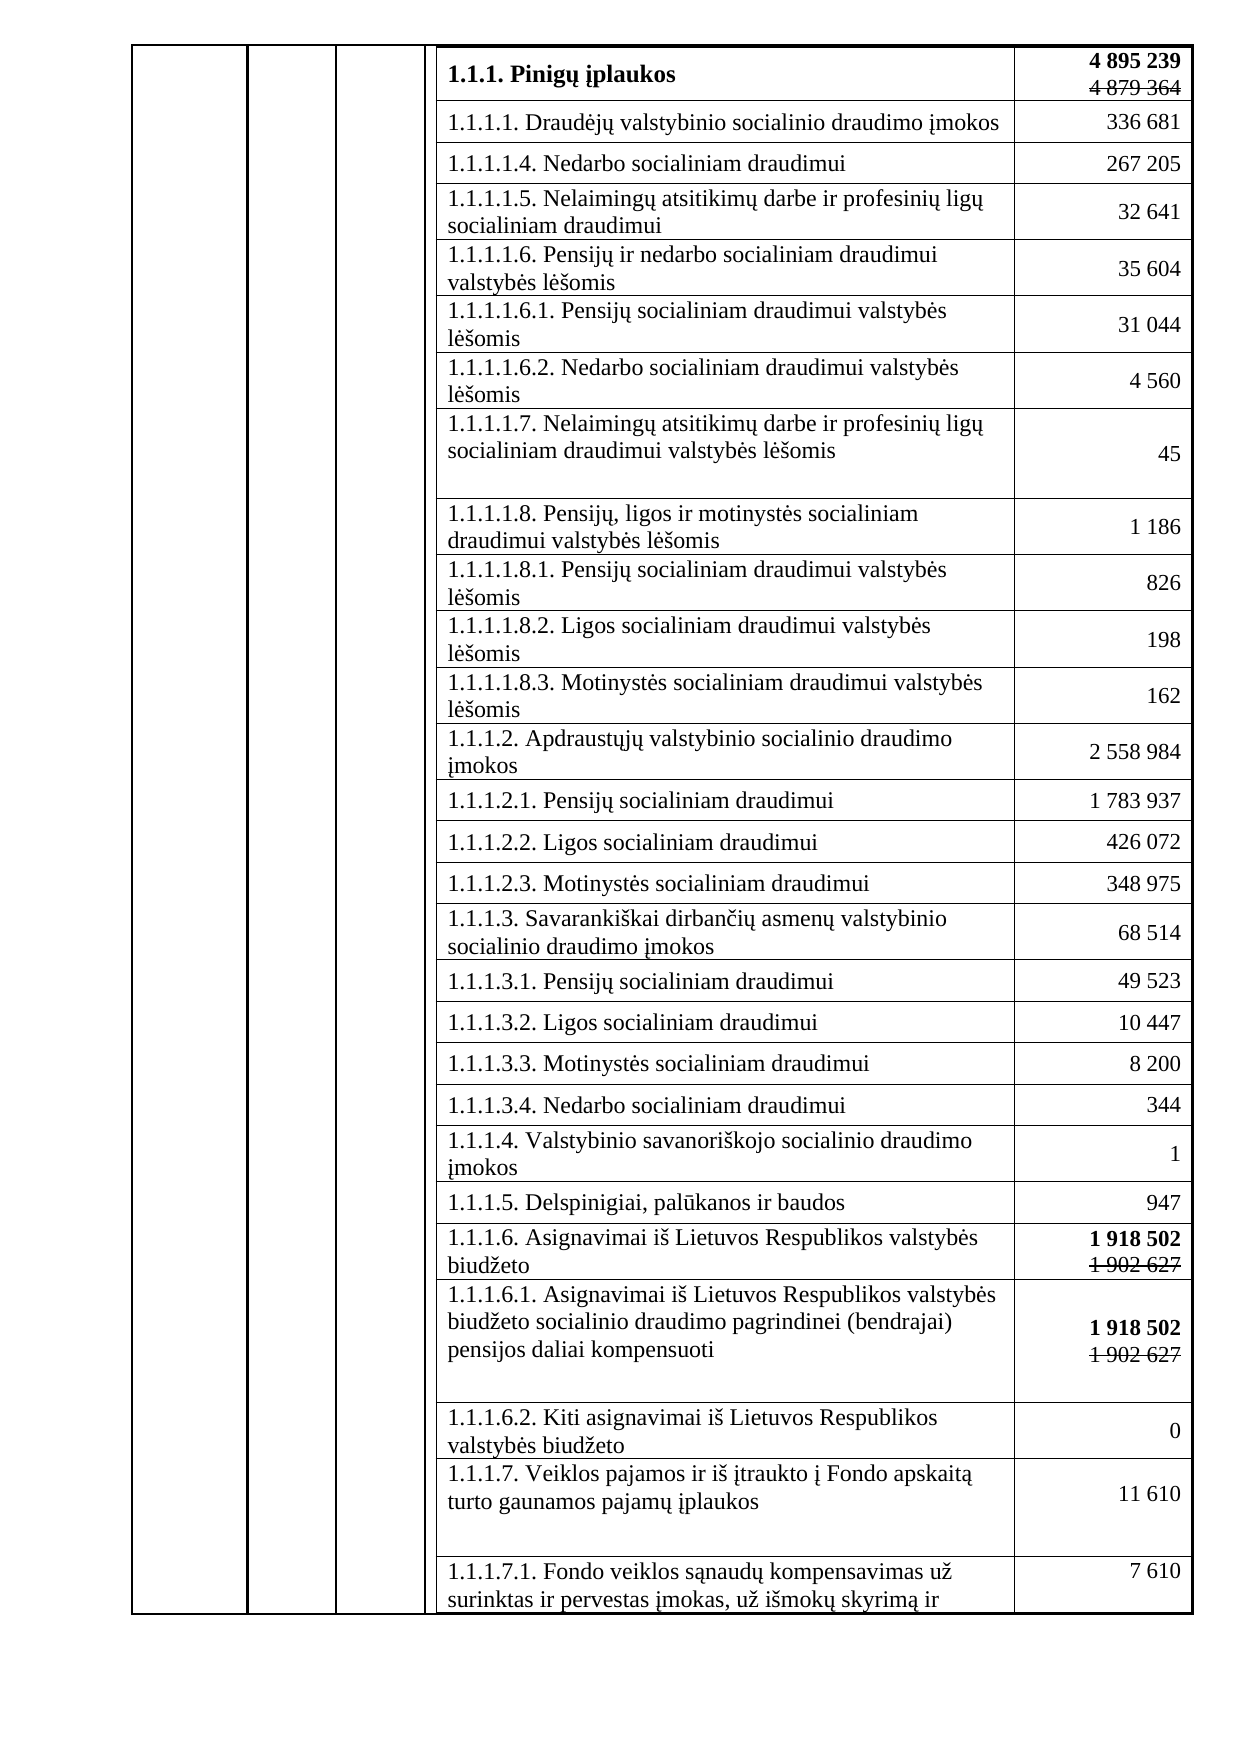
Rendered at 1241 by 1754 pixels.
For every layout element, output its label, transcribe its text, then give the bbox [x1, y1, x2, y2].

table_cell 1.1.1.6. Asignavimai iš Lietuvos Respublikos valstybės biudžeto [437, 1224, 1014, 1279]
table_cell [337, 46, 424, 1613]
table_cell 31 044 [1015, 296, 1191, 352]
table_cell 1.1.1.1.6.2. Nedarbo socialiniam draudimui valstybės lėšomis [437, 353, 1014, 408]
table_cell [437, 464, 1014, 498]
table_cell 826 [1015, 555, 1191, 610]
table_cell 8 200 [1015, 1043, 1191, 1083]
table_cell 1.1.1.6.1. Asignavimai iš Lietuvos Respublikos valstybės biudžeto socialinio draudimo pagrindinei (bendrajai) pensijos daliai kompensuoti [437, 1280, 1014, 1362]
table_cell 1.1.1.2.1. Pensijų socialiniam draudimui [437, 780, 1014, 820]
table_cell 11 610 [1015, 1459, 1191, 1556]
table_cell 336 681 [1015, 101, 1191, 142]
table_cell 0 [1015, 1403, 1191, 1458]
table_cell 1.1.1.1.8.2. Ligos socialiniam draudimui valstybės lėšomis [437, 611, 1014, 667]
table_cell 1.1.1.3. Savarankiškai dirbančių asmenų valstybinio socialinio draudimo įmokos [437, 904, 1014, 959]
table_cell 2 558 984 [1015, 724, 1191, 779]
table_cell 1.1.1.1. Draudėjų valstybinio socialinio draudimo įmokos [437, 101, 1014, 142]
table_cell 10 447 [1015, 1002, 1191, 1042]
table_cell [437, 1363, 1014, 1402]
table_cell 1.1.1.1.6. Pensijų ir nedarbo socialiniam draudimui valstybės lėšomis [437, 240, 1014, 295]
table_cell [249, 46, 335, 1613]
table_cell 45 [1015, 409, 1191, 498]
table_cell 1.1.1.3.3. Motinystės socialiniam draudimui [437, 1043, 1014, 1083]
table_cell 1 186 [1015, 499, 1191, 554]
table_cell 68 514 [1015, 904, 1191, 959]
table_cell 49 523 [1015, 960, 1191, 1001]
table_cell [437, 1515, 1014, 1556]
table_cell 1.1.1.1.4. Nedarbo socialiniam draudimui [437, 143, 1014, 183]
table_cell 7 610 [1015, 1557, 1191, 1612]
table_cell 1 783 937 [1015, 780, 1191, 820]
table_cell [133, 46, 246, 1613]
table_cell 267 205 [1015, 143, 1191, 183]
table_cell 1.1.1.6.2. Kiti asignavimai iš Lietuvos Respublikos valstybės biudžeto [437, 1403, 1014, 1458]
table_cell 1.1.1.1.6.1. Pensijų socialiniam draudimui valstybės lėšomis [437, 296, 1014, 352]
table_cell 426 072 [1015, 821, 1191, 862]
table_cell 1.1.1.7. Veiklos pajamos ir iš įtraukto į Fondo apskaitą turto gaunamos pajamų įplaukos [437, 1459, 1014, 1514]
table_cell 1.1.1.2.3. Motinystės socialiniam draudimui [437, 863, 1014, 903]
table_cell 1.1.1.3.4. Nedarbo socialiniam draudimui [437, 1085, 1014, 1125]
table_cell 1.1.1.3.1. Pensijų socialiniam draudimui [437, 960, 1014, 1001]
table_cell 198 [1015, 611, 1191, 667]
table_cell [426, 46, 436, 1613]
table_cell 35 604 [1015, 240, 1191, 295]
table_cell 1.1.1.3.2. Ligos socialiniam draudimui [437, 1002, 1014, 1042]
table_cell 1.1.1.2. Apdraustųjų valstybinio socialinio draudimo įmokos [437, 724, 1014, 779]
table_cell 4 895 239 4 879 364 [1015, 48, 1191, 100]
table_cell 1.1.1.1.5. Nelaimingų atsitikimų darbe ir profesinių ligų socialiniam draudimui [437, 184, 1014, 239]
table_cell 1 [1015, 1126, 1191, 1181]
table_cell 1.1.1.5. Delspinigiai, palūkanos ir baudos [437, 1182, 1014, 1222]
table_cell 1.1.1.1.8.3. Motinystės socialiniam draudimui valstybės lėšomis [437, 668, 1014, 723]
table_cell 1.1.1.1.8. Pensijų, ligos ir motinystės socialiniam draudimui valstybės lėšomis [437, 499, 1014, 554]
table_cell 1.1.1.4. Valstybinio savanoriškojo socialinio draudimo įmokos [437, 1126, 1014, 1181]
table_cell 162 [1015, 668, 1191, 723]
table_cell 1 918 502 1 902 627 [1015, 1224, 1191, 1279]
table_cell 32 641 [1015, 184, 1191, 239]
table_cell 947 [1015, 1182, 1191, 1222]
table_cell 344 [1015, 1085, 1191, 1125]
table_cell 4 560 [1015, 353, 1191, 408]
table_cell 1.1.1.2.2. Ligos socialiniam draudimui [437, 821, 1014, 862]
table_cell 348 975 [1015, 863, 1191, 903]
table_cell 1.1.1.1.7. Nelaimingų atsitikimų darbe ir profesinių ligų socialiniam draudimui valstybės lėšomis [437, 409, 1014, 464]
table_cell 1.1.1. Pinigų įplaukos [437, 48, 1014, 100]
table_cell 1 918 502 1 902 627 [1015, 1280, 1191, 1402]
table_cell 1.1.1.7.1. Fondo veiklos sąnaudų kompensavimas už surinktas ir pervestas įmokas, už išmokų skyrimą ir [437, 1557, 1014, 1612]
table_cell 1.1.1.1.8.1. Pensijų socialiniam draudimui valstybės lėšomis [437, 555, 1014, 610]
